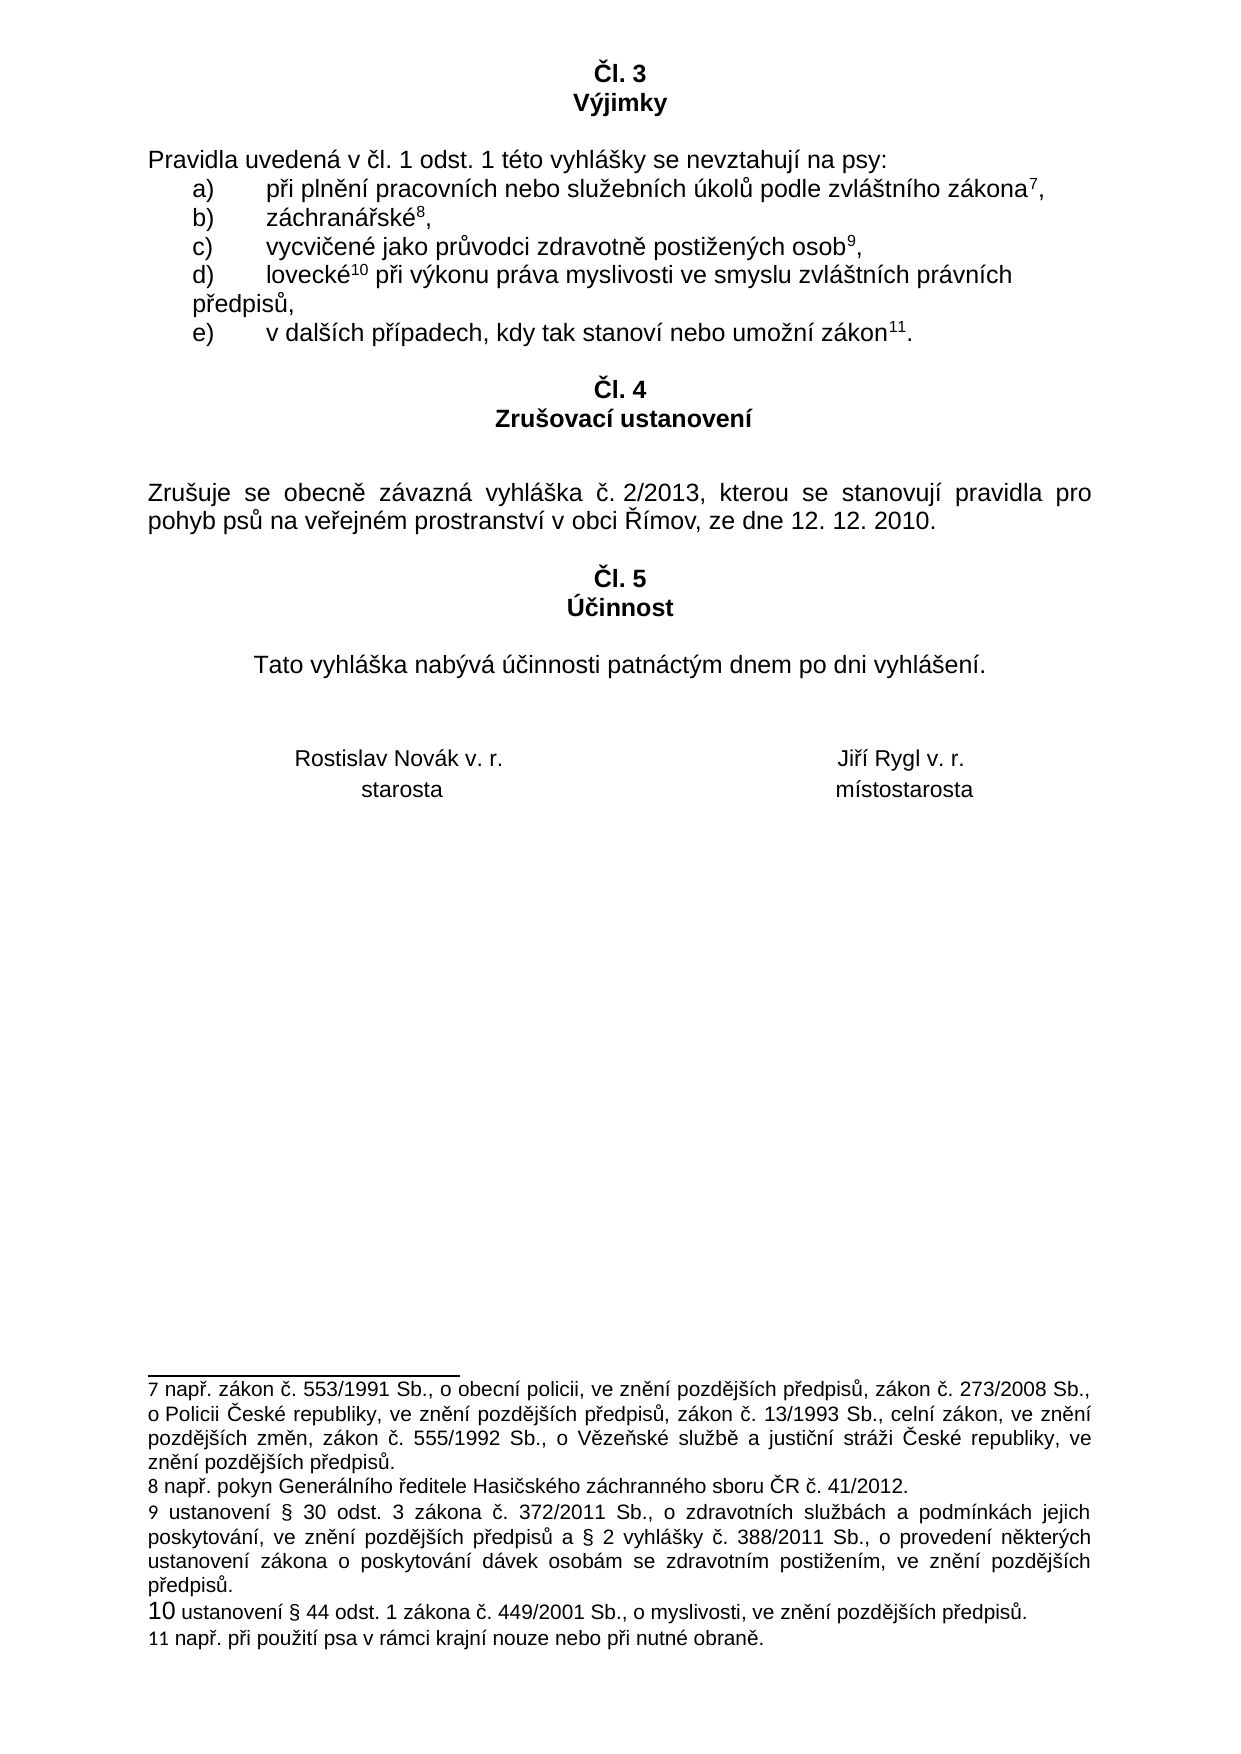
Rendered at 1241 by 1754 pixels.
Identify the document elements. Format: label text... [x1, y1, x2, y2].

list záchranářské, [192, 203, 1093, 232]
list v dalších případech, kdy tak stanoví nebo umožní zákon. [192, 318, 1093, 347]
text Čl. 5 [148, 564, 1093, 592]
list např. zákon č. 553/1991 Sb., o obecní policii, ve znění pozdějších předpisů, zákon č. 273/2008 Sb., o Policii České republiky, ve znění pozdějších předpisů, zákon č. 13/1993 Sb., celní zákon, ve znění pozdějších změn, zákon č. 555/1992 Sb., o Vězeňské službě a justiční stráži České republiky, ve znění pozdějších předpisů. [148, 1376, 1093, 1474]
list při plnění pracovních nebo služebních úkolů podle zvláštního zákona, [192, 174, 1093, 203]
text Čl. 3 [148, 59, 1093, 88]
text Zrušuje se obecně závazná vyhláška č. 2/2013, kterou se stanovují pravidla pro pohyb psů na veřejném prostranství v obci Římov, ze dne 12. 12. 2010. [148, 477, 1093, 535]
text Tato vyhláška nabývá účinnosti patnáctým dnem po dni vyhlášení. [148, 650, 1093, 679]
text Účinnost [148, 592, 1093, 621]
table_header Jiří Rygl v. r. místostarosta [650, 739, 1152, 857]
text Pravidla uvedená v čl. 1 odst. 1 této vyhlášky se nevztahují na psy: [148, 145, 1093, 174]
subtitle Čl. 4 Zrušovací ustanovení [148, 375, 1093, 433]
text Výjimky [148, 88, 1093, 117]
list např. při použití psa v rámci krajní nouze nebo při nutné obraně. [148, 1625, 1093, 1651]
list lovecké při výkonu práva myslivosti ve smyslu zvláštních právních předpisů, [192, 260, 1093, 318]
list ustanovení § 30 odst. 3 zákona č. 372/2011 Sb., o zdravotních službách a podmínkách jejich poskytování, ve znění pozdějších předpisů a § 2 vyhlášky č. 388/2011 Sb., o provedení některých ustanovení zákona o poskytování dávek osobám se zdravotním postižením, ve znění pozdějších předpisů. [148, 1499, 1093, 1596]
list např. pokyn Generálního ředitele Hasičského záchranného sboru ČR č. 41/2012. [148, 1474, 1093, 1499]
list vycvičené jako průvodci zdravotně postižených osob, [192, 232, 1093, 260]
list ustanovení § 44 odst. 1 zákona č. 449/2001 Sb., o myslivosti, ve znění pozdějších předpisů. [148, 1596, 1093, 1625]
table_header Rostislav Novák v. r. starosta [148, 739, 650, 857]
